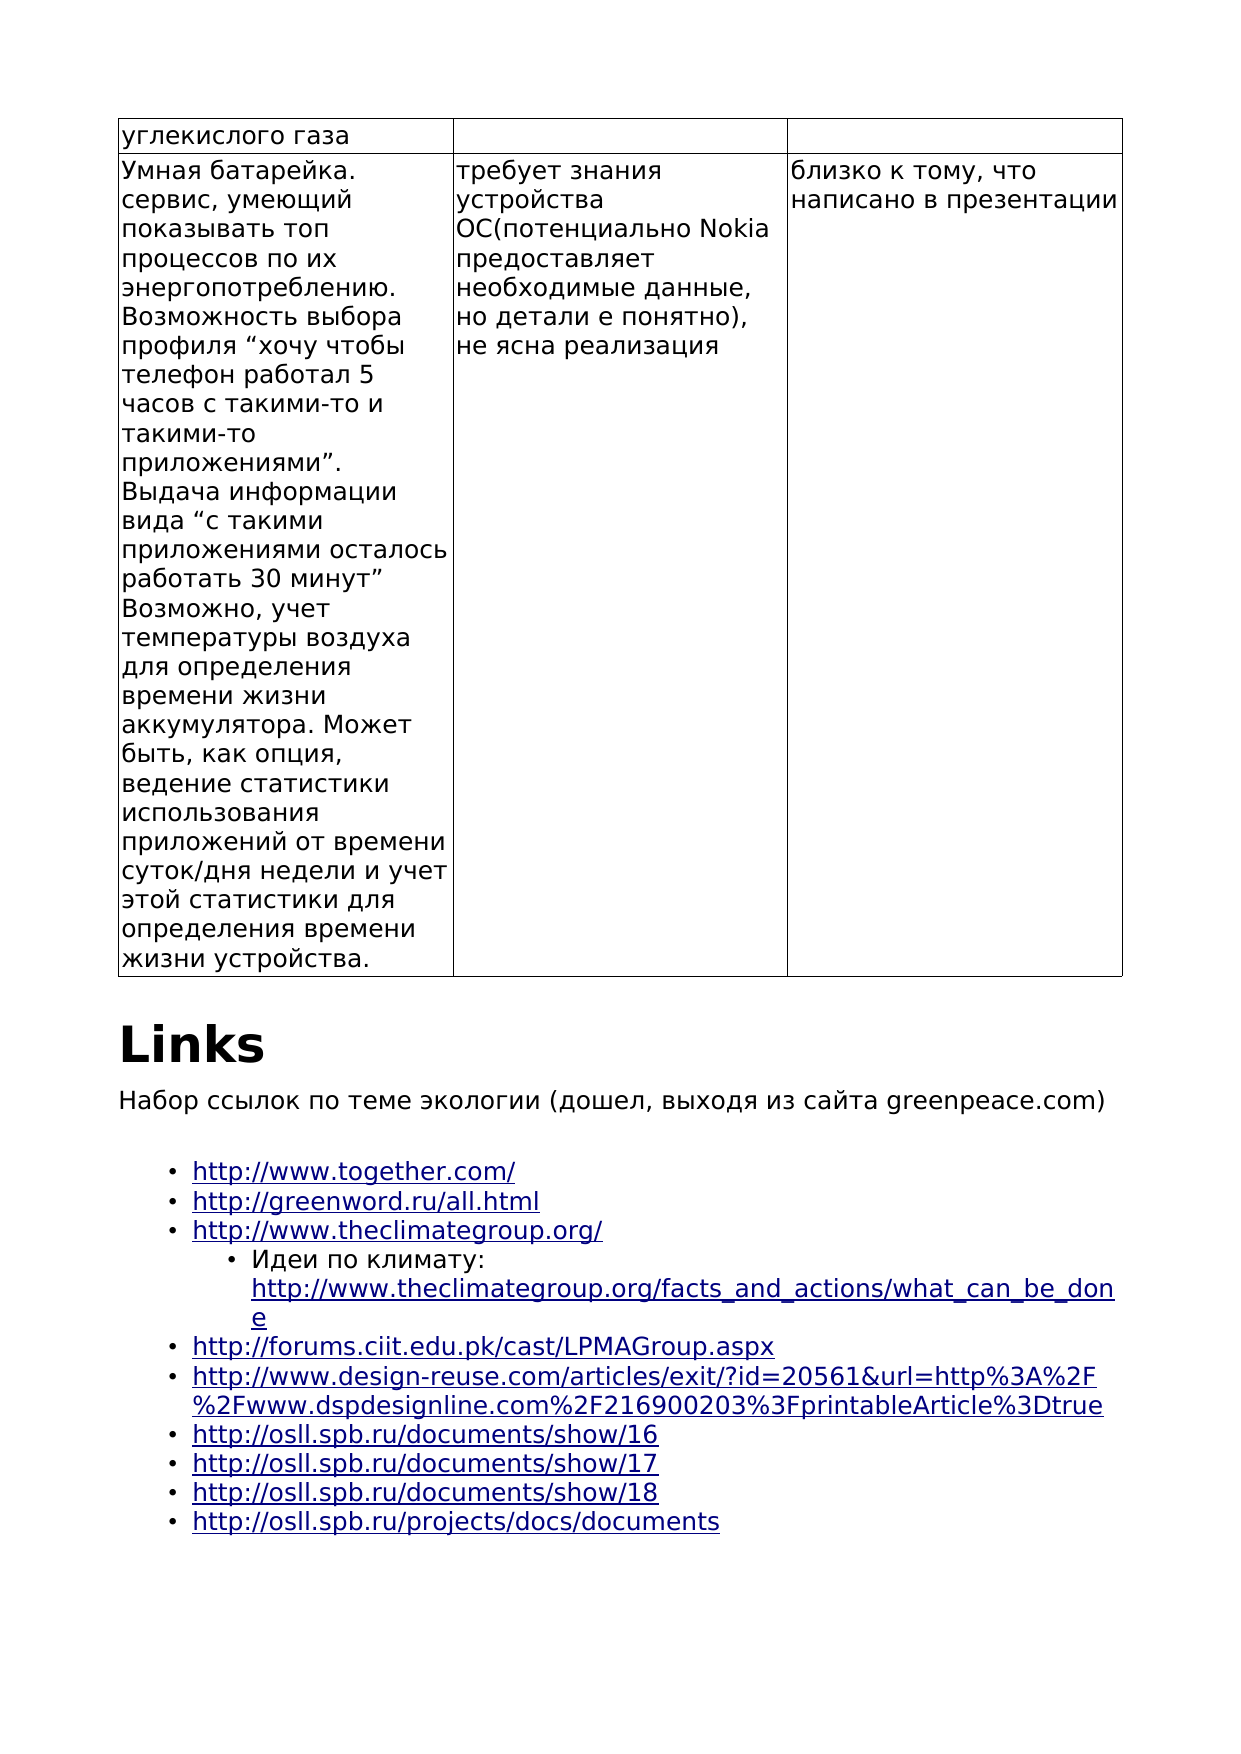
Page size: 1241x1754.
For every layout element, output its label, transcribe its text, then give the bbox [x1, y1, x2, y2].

list Идеи по климату: http://www.theclimategroup.org/facts_and_actions/what_can_be_done [236, 1245, 1122, 1333]
table_cell Умная батарейка. сервис, умеющий показывать топ процессов по их энергопотреблению. Возможность выбора профиля “хочу чтобы телефон работал 5 часов с такими-то и такими-то приложениями”. Выдача информации вида “с такими приложениями осталось работать 30 минут” Возможно, учет температуры воздуха для определения времени жизни аккумулятора. Может быть, как опция, ведение статистики использования приложений от времени суток/дня недели и учет этой статистики для определения времени жизни устройства. [119, 154, 453, 976]
subtitle Links [118, 1016, 1122, 1074]
list http://www.together.com/ [177, 1158, 1122, 1187]
list http://osll.spb.ru/documents/show/16 [177, 1420, 1122, 1449]
table_cell близко к тому, что написано в презентации [788, 154, 1122, 976]
list http://www.theclimategroup.org/ [177, 1216, 1122, 1245]
table_cell требует знания устройства ОС(потенциально Nokia предоставляет необходимые данные, но детали е понятно), не ясна реализация [454, 154, 787, 976]
list http://osll.spb.ru/projects/docs/documents [177, 1508, 1122, 1537]
list http://osll.spb.ru/documents/show/18 [177, 1478, 1122, 1508]
table_cell [788, 119, 1122, 153]
text Набор ссылок по теме экологии (дошел, выходя из сайта greenpeace.com) [118, 1086, 1122, 1116]
list http://www.design-reuse.com/articles/exit/?id=20561&url=http%3A%2F%2Fwww.dspdesignline.com%2F216900203%3FprintableArticle%3Dtrue [177, 1362, 1122, 1420]
table_cell [454, 119, 787, 153]
list http://osll.spb.ru/documents/show/17 [177, 1449, 1122, 1478]
list http://forums.ciit.edu.pk/cast/LPMAGroup.aspx [177, 1333, 1122, 1362]
list http://greenword.ru/all.html [177, 1187, 1122, 1216]
table_cell углекислого газа [119, 119, 453, 153]
